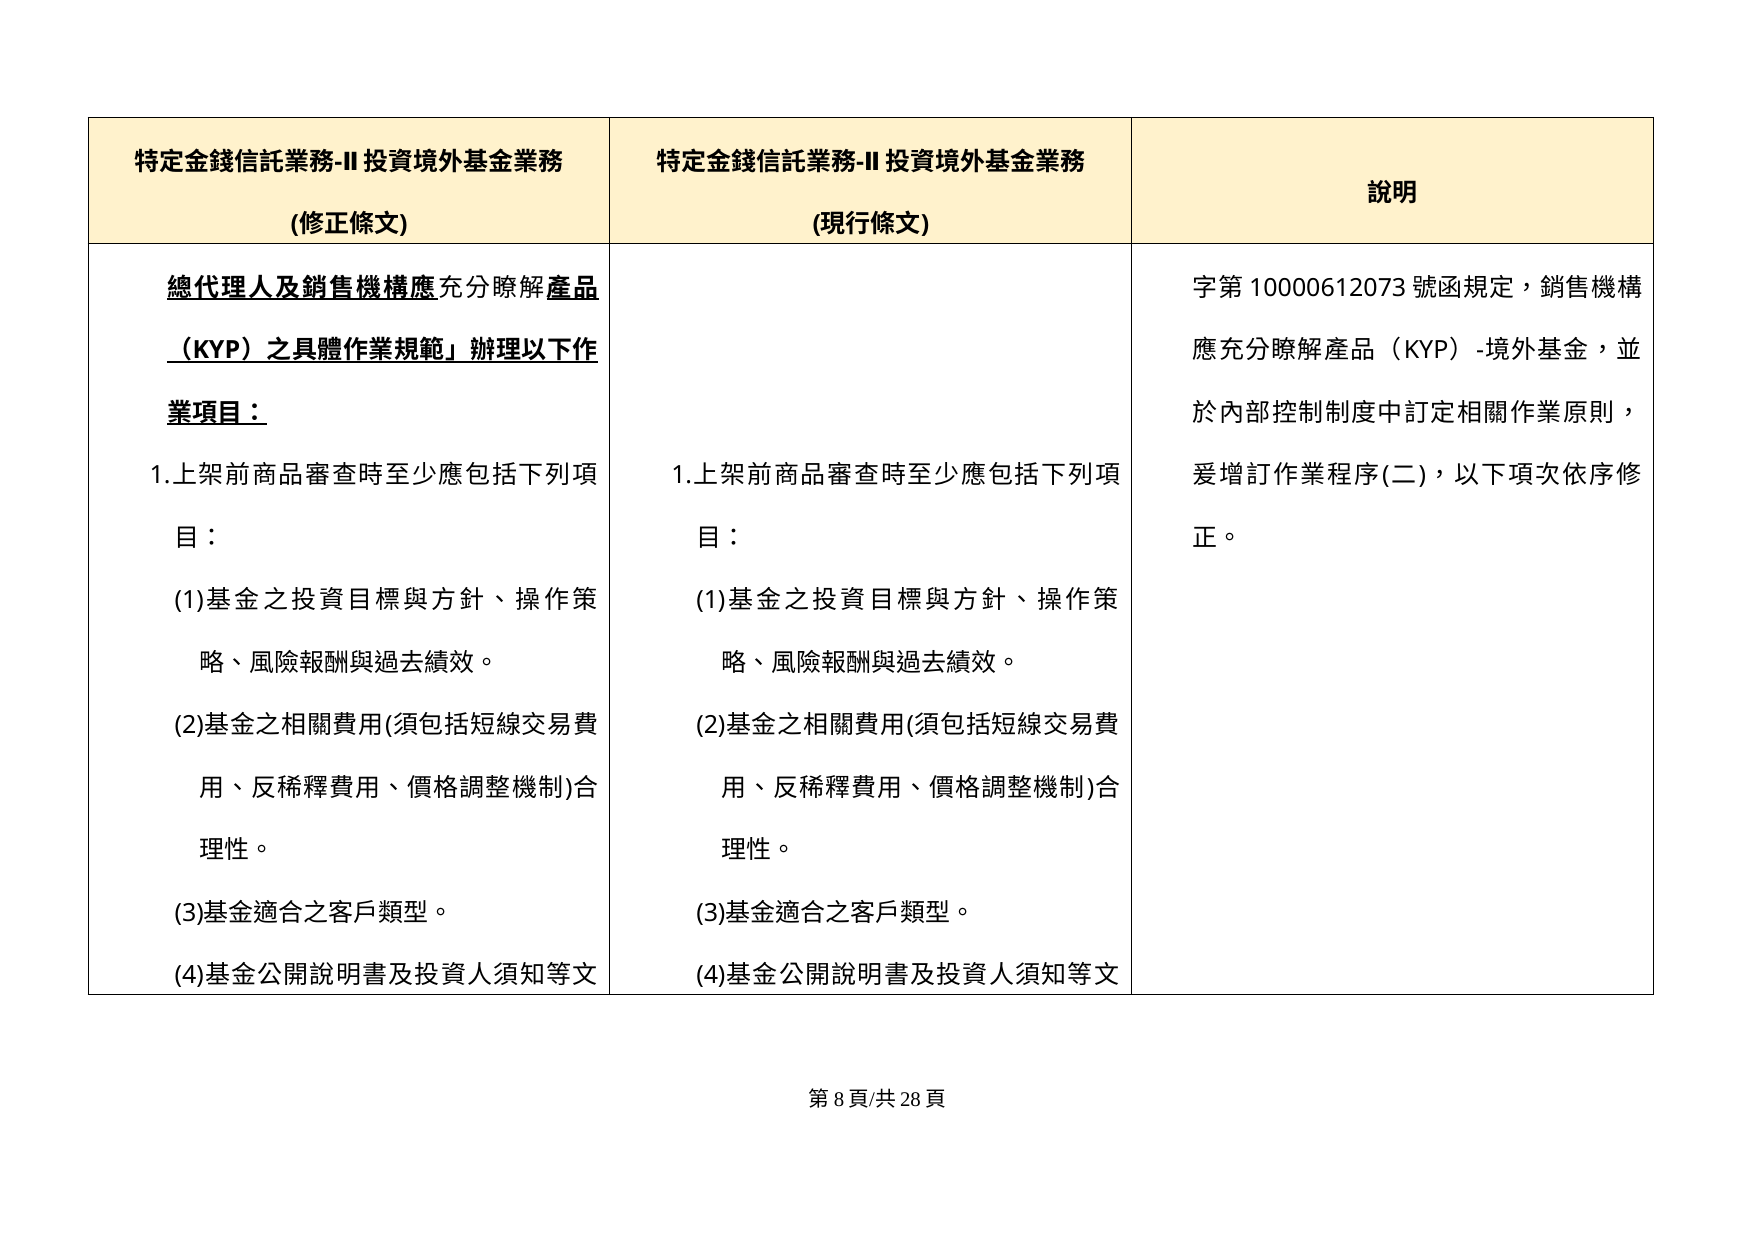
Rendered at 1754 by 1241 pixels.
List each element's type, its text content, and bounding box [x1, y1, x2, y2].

table_cell 依「中華民國證券投資信託暨顧問商業同業公會私募境外基金受委任機構與信託業透過金錢信託方式進行私募境外基金委任契約應行記載事項」(以下簡稱「委任契約應行記載事項」)，私募境外基金受委任機構應與信託業簽訂委任契約，以明確劃分雙方之權利與義務，爰修正作業程序(一)。 依金管會101年1月10日金管證投字第10000612073號函規定，銷售機構應充分瞭解產品（KYP）-境外基金，並於內部控制制度中訂定相關作業原則，爰增訂作業程序(二)，以下項次依序修正。 依「委任契約應行記載事項」第3條第(三)款規定，修正作業程序(三)之1。 依「證券投資信託及顧問法」第16條第2項、第11條第1項至第3項、「境外基金管理辦法」第52條第1項、「境外基金管理辦法問答集」-「肆、私募境外基金」，以及「委任契約應行記載事項」第3條第(一)款等規定，應盡合理調查之責任，且向委託人取得並留存合理可信之佐證依據，爰增訂作業程序(三)之2(1)。 依「境外基金管理辦法問答集」-「肆、私募境外基金」規定，辦理複審作業，爰增訂作業程序(三)之2(2)。 「境外基金管理辦法」第53條有關私募基金轉讓之限制規定，爰增訂作業程序(三)之2(3)。 依「境外基金管理辦法」第52條第2項，以及「委任契約應行記載事項」第3條第(四)款等規定有關委託人總人數之管控，爰增訂作業程序(四)之3(6)。 依「委任契約應行記載事項」第3條第(三)款規定有關協助及通知委託人之作業原則，爰增訂作業程序(五)之10。 依「證券投資信託及顧問法」第16條第2項、「境外基金管理辦法」第52條第4項及「委任契約應行記載事項」第3條第(八)款規定，爰增訂作業程序(六)之5。 十一、配合作業程序(一)，修正控制重點(一)。 十二、配合作業程序(二)，增訂控制重點(二)，以下項次依序修正。 十三、配合作業程序(三)之2(1)，增訂控制重點(十七)。 十四、配合作業程序(三)之2(2)，增訂控制重點(十八)。 十五、配合作業程序(三)之2(3)，增訂控制重點(十九)。 十六、配合作業程序(四)之3(6)，增訂控制重點(二十)。 [1132, 244, 1653, 994]
table_header 特定金錢信託業務-Ⅱ投資境外基金業務 (修正條文) [89, 118, 609, 243]
table_cell 一、作業程序 (一) 受託投資境外基金時，應與境外基金機構委任之總代理人簽訂銷售契約或與境外基金機構委任於國內向特定人私募境外基金之國內金融機構(以下簡稱私募境外基金受委任機構)簽訂委任契約。 (二)受託投資境外基金時，應依「境外基金總代理人及銷售機構應充分瞭解產品（KYP）之具體作業規範」辦理以下作業項目： 1.上架前商品審查時至少應包括下列項目： (1)基金之投資目標與方針、操作策略、風險報酬與過去績效。 (2)基金之相關費用(須包括短線交易費用、反稀釋費用、價格調整機制)合理性。 (3)基金適合之客戶類型。 (4)基金公開說明書及投資人須知等文件資訊之充分揭露。 2.銷售前/銷售時基金資訊之編製與提供 (1)交付予委託人之基金公開說明書中譯本及投資人須知等由總代理人編製之文件應為最新有效之版本，其他交付予委託人之銷售文件內容及格式應正確、充分、適當，並符合相關法規規範。 (2)基金銷售業務相關人員應接受充分訓練與教育，以確實瞭解產品。 (3)資訊內容應足以讓委託人瞭解產品，並以清楚、公平及無誤導的方式溝通資訊。 (4)基金銷售業務相關人員銷售時之資格條件應符合相關法規規定並充分瞭解產品。 3.銷售後商品評核及基金資訊之編製與提供 (1)應遵循法規及合約等相關規定，持續辦理基金資訊之公告、通知、更新等事項。 (2)對於提供給委託人之資訊，應以清楚、公平且無誤導之方式傳達。 (3)應評核基金是否仍然符合其原定適合的客戶類型， 並擬訂變動時之因應措施。 (三)充分瞭解客戶(委託人)作業 1.受託投資境外基金時應向委託人徵提相關文件以執行充分瞭解委託人之投資知識、投資經驗、財務狀況及其承受投資風險程度以進行產品適合度評估。 2.受託投資私募境外基金時，應遵守下列事項： (1)應確認個別委託人之資格條件須符合境外基金管理辦法第五十二條第一項所定資格條件，應盡合理調查之責任，且向委託人取得並留存合理可信之佐證依據。 (2)委託人如為符合前述條件之自然人，應至少每年辦理一次複審，以檢視該委託人是否續符合資格；應由委託人更新相關財力證明文件或重新出具相關財力聲明書，以利進行複審作業，並盡合理調查責任。 (3)委託人除非有符合境外基金管理辦法第五十三條所列情形之一者外，不得再行賣出；有關前述私募境外基金轉讓之限制，應於交付委託人相關書面之文件載明。 (四)境外基金申購、買回或轉換作業 1.基金之申購 (1)委託人如首次申購應提出身分證或法人登記證明文件，及/或其他相關證明文件，填妥信託契約書、印鑑卡及申購書辦理申購手續。 (2)收妥申購款項，將申購資料鍵入檔案，經主管覆核後，將申購書收執聯或基金存摺交予委託人。 (3)日終製作申購統計表，經主管覆核簽章後傳送境外基金機構或總代理人。 (4)根據境外基金機構或總代理人之確認書及原申購統計表，將單位數、淨值等資料鍵入電腦，分配入各委託人帳戶中，並由主管覆核。 (5)印製相關報表，依規定按期申報央行。 2.基金之買回/轉換 (1)委託人依契約約定方式，辦理買回/轉換。 (2)核對申請書資料及原留印鑑無誤後，將買回/轉換資料鍵入電腦，由主管覆核。 (3)日終製作買回/轉換統計表，經主管覆核簽章後傳送境外基金機構或總代理人。 (4)根據境外基金機構或總代理人回覆之確認書及原申請書資料，製作買回/轉換日報表及基金異動明細表，經主管覆核無誤。 (5)於收到境外基金機構或總代理人匯款後，將款項撥付予各委託人，或轉換後之基金單位數分配予各委託人。 3.作業應注意事項 (1)辦理境外基金申購、買回或轉換事宜，應依據境外基金公開說明書及投資人須知之記載，公平對待所有基金投資人，不得有延遲交易之情事。 (2)總代理人及銷售機構應依所定之受理截止時間，辦理境外基金申購、買回或轉換事宜，除能證明委託人係於受理截止時間前提出申請者外，不得任意更改。 (3)應於委託人申購或買回申請書上或電子文書上，明確註記受理申請之日期及時間。 (4)應製作並交付書面或電子檔案之交易確認書或對帳單予委託人。 (5)應配合執行公開說明書所載短線交易防制措施。 (6)受託投資私募境外基金時，個別私募境外基金之委託人總數應符合境外基金管理辦法第五十二條第二項規定；委託人總人數應告知私募境外基金受委任機構，其後變動時，亦同；如擬增加委託人人數時，應先取得私募境外基金受委任機構之同意。 (五)作業管理 1.受託投資境外基金時應交付投資人須知及公開說明書中譯本等相關資訊予委託人。 2.申購、買回或轉換之交易確認書、對帳單及其他證明文件，其保存方式及期限，依商業會計法及相關規定辦理。委託人如非以書面方式提出申請者，其相關作業系統須具有明確記載受理申請日期及時間之功能，並保留稽核軌跡二個月以上。 3.本公司及其經理人或受僱人受託投資境外基金業務時，對於委託人之個人資料、往來交易資料及其相關資料應依相關法規保守秘密。 4.受理委託人申購基金款項之收付應依相關契約約定辦理。 5.委託人從事基金交易符合公開說明書短線交易認定標準者，應依規定提供相關資料予境外基金機構或總代理人。 6.受託投資配息可能涉及本金之境外基金時，應於交易前進行風險告知，取具業經委託人簽署已充分了解此風險之文件。 7.銷售前，應將自境外基金機構或總代理人收取之報酬、費用及其他利益，告知委託人；告知內容如有變更，應即通知委託人。前述告知之內容及其變更之通知應依「中華民國證券投資信託暨顧問商業同業公會會員及其銷售機構基金通路報酬揭露施行要點」辦理。 8.本公司及其人員辦理基金銷售業務，不得向境外基金機構或總代理人收取銷售契約約定以外之報酬、費用或其他利益。 9.應確認業務人員已對委託人充分說明相關費用。 10.應依相關規定訂定協助及通知委託人之作業程序。 (六)廣告與促銷作業 1.從事廣告、公開說明會及其他營業促銷活動時應依「證券投資信託及顧問法」、「境外基金管理辦法」、「信託業營運範圍受益權轉讓限制風險揭露及行銷訂約管理辦法」、銷售契約及相關規定辦理。 2.從事配息可能涉及本金之境外基金平面廣告時，應依「中華民國證券投資信託暨顧問商業同業公會會員及其銷售機構從事廣告及營業活動行為規範」規定於廣告內容中揭示相關警語。 3.從事廣告、公開說明會及其他營業活動而製作之有關資料，應列入公司內部控制制度管理，並於對外使用前，依「中華民國證券投資信託暨顧問商業同業公會會員及其銷售機構從事廣告及營業活動行為規範」規定審核，確定其內容無不當、不實陳述、違反前述行為規範及相關法令之情事。 4.從事廣告、公開說明會及其他營業促銷活動製作之宣傳資料、廣告物及相關紀錄應保存二年。 5.不得就私募境外基金為一般性廣告或公開勸誘之行為。 (七)人員遴聘作業 辦理募集及銷售業務人員應符合「證券投資顧問事業負責人與業務人員管理規則」所定業務人員之資格條件。 (八)終止辦理境外基金之募集及銷售作業 1.終止辦理境外基金之募集及銷售業務應即通知總代理人。 2.於終止辦理業務後，轉由其他境外基金受託機構辦理前，應協助委託人辦理後續境外基金之買回、轉換或其他相關事宜。 (九)投資人權利行使 為委託人申購境外基金時，於接獲受益人會議或股東會之通知後，對重大影響投資人權益之事項，應依銷售契約及相關規定程序辦理。 控制重點 (一)是否簽訂銷售契約或委任契約？ (二)是否依「境外基金總代理人及銷售機構應充分瞭解產品（KYP）之具體作業規範」執行充分瞭解境外基金作業？ (三)特定金錢信託投資之境外基金，是否報經主管機關核准？ (四)受託投資境外基金是否執行瞭解客戶(委託人)作業？ (五)委託人申購是否留存身分證影本或法人登記證明文件，及/或其他相關證明文件影本，填具信託契約書、印鑑卡及申購書?委託人是否依契約約定方式，辦理買回/ 轉換？ (六)將申購/買回/轉換資料鍵入電腦是否由主管覆核？ (七)日終製作申購/買回/轉換統計表，是否由主管覆核簽章後於當日電傳境外基金機構或總代理人？ (八)申購/買回/轉換等是否根據境外基金機構或總代理人回覆確認書資料分配予各委託人帳戶內，或製作買回日報表，或將轉換後之基金單位數分配予各委託人，並由主管覆核無誤後辦理？ (九)為委託人申購、買回或轉換境外基金者，是否製作並交付交易確認書、對帳單或其他證明文件予委託人，其相關文件之保存方式及期限，是否依相關規定辦理？委託人如非以書面方式提出申請者，其相關作業系統是否有明確記載受理申請日期及時間之功能，並保留稽核軌跡二個月以上？ (十)從事境外基金之廣告、公開說明會及促銷時，是否依相關規定辦理？ (十一)辦理募集及銷售業務人員是否符合證券投資顧問事業負責人與業務人員管理規則所定業務人員之資格條件？ (十二)終止辦理境外基金之受託業務時，是否通知總代理人及協助委託人辦理後續境外基金之買回、轉換或其他相關事宜？ (十三)受託人為委託人申購境外基金者，於接獲受益人會議或股東會之通知後，對重大影響投資人權益之事項，是否依銷售契約及相關規定程序辦理？ (十四)是否依公開說明書所載短線交易防制措施辦理？ (十五)確認業務人員是否已於銷售前對委託人充分說明基金通路報酬及信託報酬等相關費用？ (十六)受託投資配息可能涉及本金之境外基金時，是否於交易前進行風險告知並取具經委託人簽署已充分了解相關風險之文件？ (十七)受託投資私募基金時，是否確認委託人之資格條件符合境外基金管理辦法第五十二條第一項規定？並向委託人取得合理可信之佐證依據？ (十八)受託投資私募基金時，委託人如為自然人，是否依相關規定進行資格複審作業？ (十九)辦理私募境外基金轉讓作業時，是否符合境外基金管理辦法第五十三條規定？ (二十)受託投資私募基金時，委託人總數是否依境外基金管理辦法第五十二條第二項規定進行管控？如擬增加委託人人數時，是否事先取得私募境外基金受委任機構之同意？ [89, 244, 609, 994]
table_cell 1.上架前商品審查時至少應包括下列項目： (1)基金之投資目標與方針、操作策略、風險報酬與過去績效。 (2)基金之相關費用(須包括短線交易費用、反稀釋費用、價格調整機制)合理性。 (3)基金適合之客戶類型。 (4)基金公開說明書及投資人須知等文 [610, 244, 1131, 994]
table_header 特定金錢信託業務-Ⅱ投資境外基金業務 (現行條文) [610, 118, 1131, 243]
table_header 說明 [1132, 118, 1653, 243]
